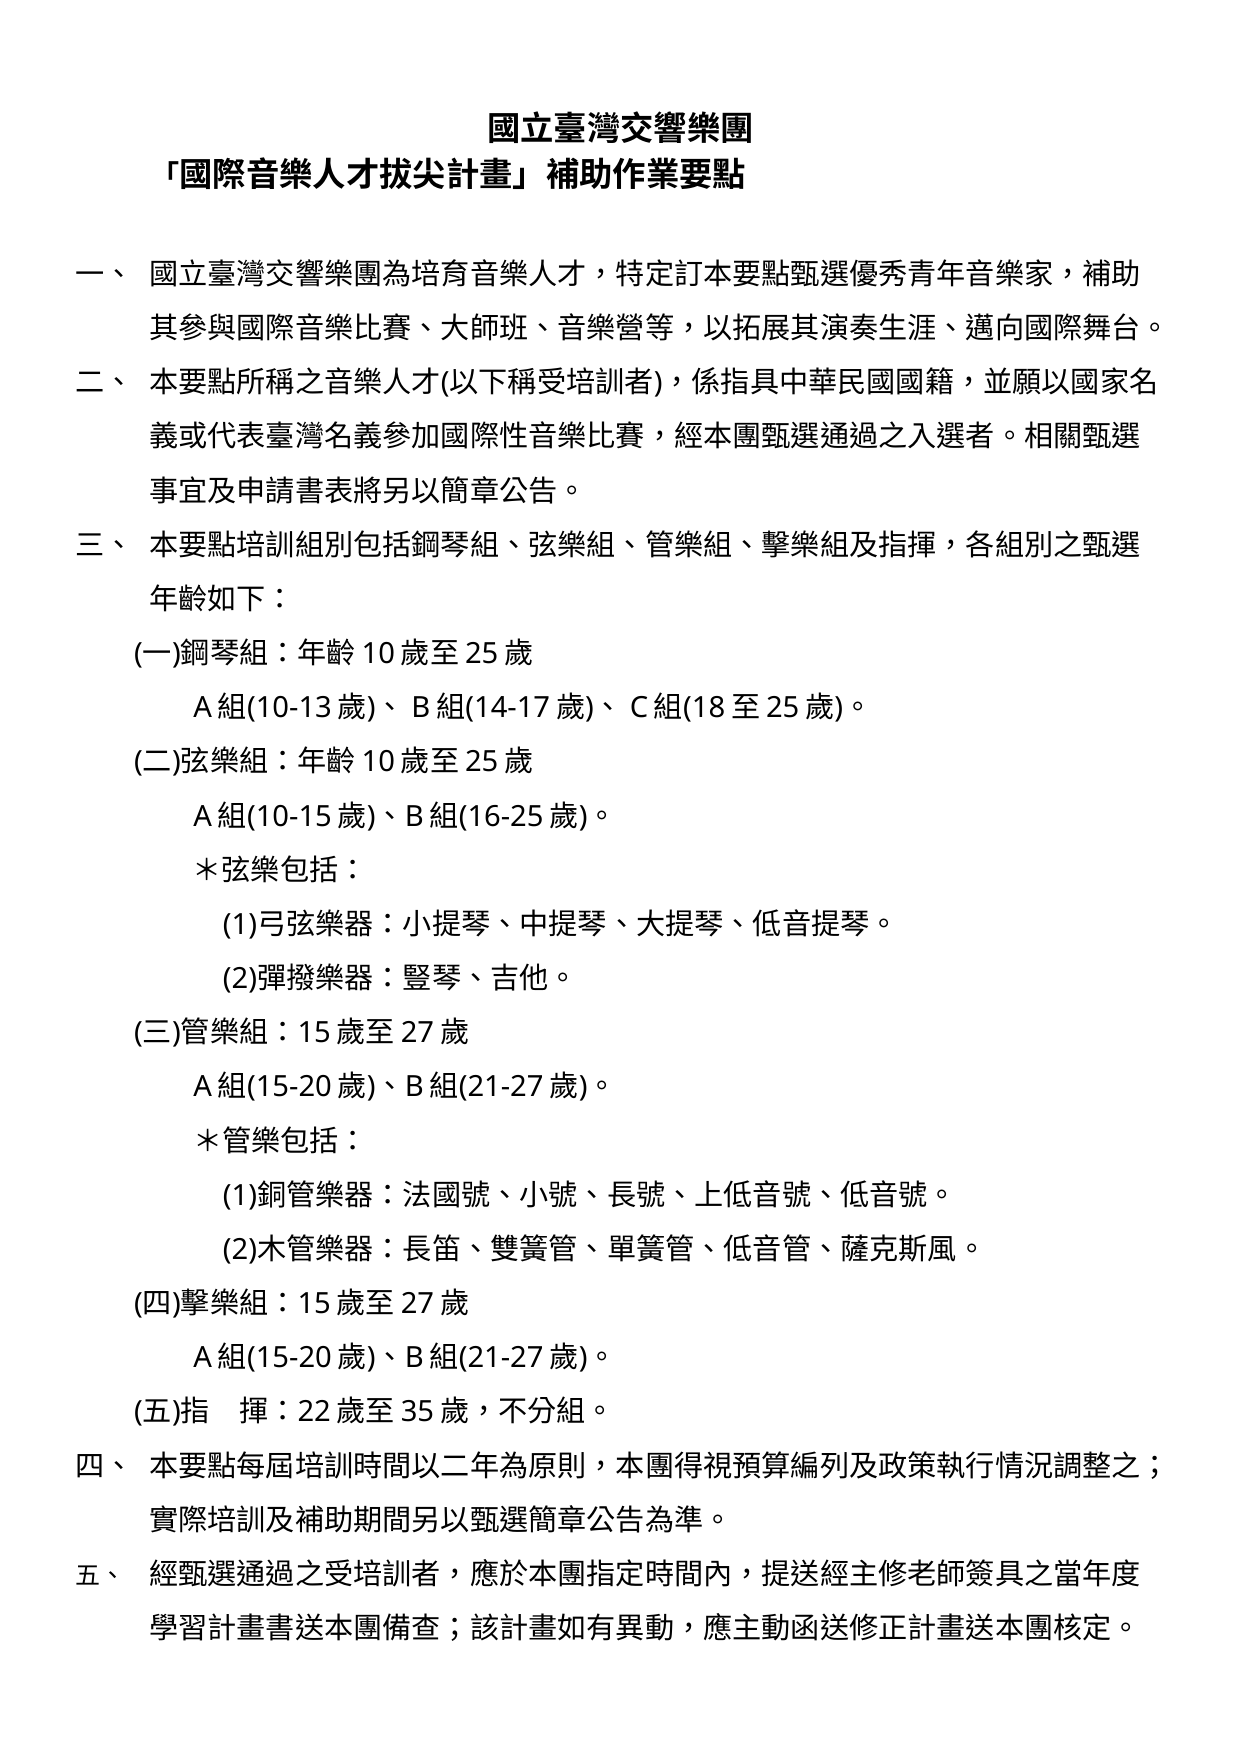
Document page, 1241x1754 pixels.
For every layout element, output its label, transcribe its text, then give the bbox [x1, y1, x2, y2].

text (四)擊樂組：15歲至27歲 [75, 1270, 1165, 1324]
text 國立臺灣交響樂團 [75, 103, 1165, 149]
text A組(15-20歲)、B組(21-27歲)。 [157, 1324, 1165, 1378]
text (三)管樂組：15歲至27歲 [75, 999, 1165, 1053]
list 經甄選通過之受培訓者，應於本團指定時間內，提送經主修老師簽具之當年度學習計畫書送本團備查；該計畫如有異動，應主動函送修正計畫送本團核定。 [75, 1541, 1165, 1649]
list 本要點所稱之音樂人才(以下稱受培訓者)，係指具中華民國國籍，並願以國家名義或代表臺灣名義參加國際性音樂比賽，經本團甄選通過之入選者。相關甄選事宜及申請書表將另以簡章公告。 [75, 349, 1165, 512]
text (1)銅管樂器：法國號、小號、長號、上低音號、低音號。 [75, 1162, 1165, 1216]
list 本要點每屆培訓時間以二年為原則，本團得視預算編列及政策執行情況調整之；實際培訓及補助期間另以甄選簡章公告為準。 [75, 1433, 1165, 1541]
text (五)指 揮：22歲至35歲，不分組。 [75, 1378, 1165, 1433]
text ＊管樂包括： [75, 1108, 1165, 1162]
text A組(10-15歲)、B組(16-25歲)。 [75, 783, 1165, 837]
list 國立臺灣交響樂團為培育音樂人才，特定訂本要點甄選優秀青年音樂家，補助其參與國際音樂比賽、大師班、音樂營等，以拓展其演奏生涯、邁向國際舞台。 [75, 241, 1165, 349]
text (1)弓弦樂器：小提琴、中提琴、大提琴、低音提琴。 [75, 891, 1165, 945]
text ＊弦樂包括： [75, 837, 1165, 891]
text (一)鋼琴組：年齡10歲至25歲 [75, 620, 1165, 674]
text A組(15-20歲)、B組(21-27歲)。 [157, 1053, 1165, 1108]
text (2)彈撥樂器：豎琴、吉他。 [157, 945, 1165, 999]
text 「國際音樂人才拔尖計畫」補助作業要點 [75, 149, 1165, 195]
list 本要點培訓組別包括鋼琴組、弦樂組、管樂組、擊樂組及指揮，各組別之甄選年齡如下： [75, 512, 1165, 620]
text A組(10-13歲)、 B組(14-17歲)、 C組(18至25歲)。 [157, 674, 1165, 728]
text (二)弦樂組：年齡10歲至25歲 [75, 728, 1165, 783]
text (2)木管樂器：長笛、雙簧管、單簧管、低音管、薩克斯風。 [223, 1216, 1165, 1270]
